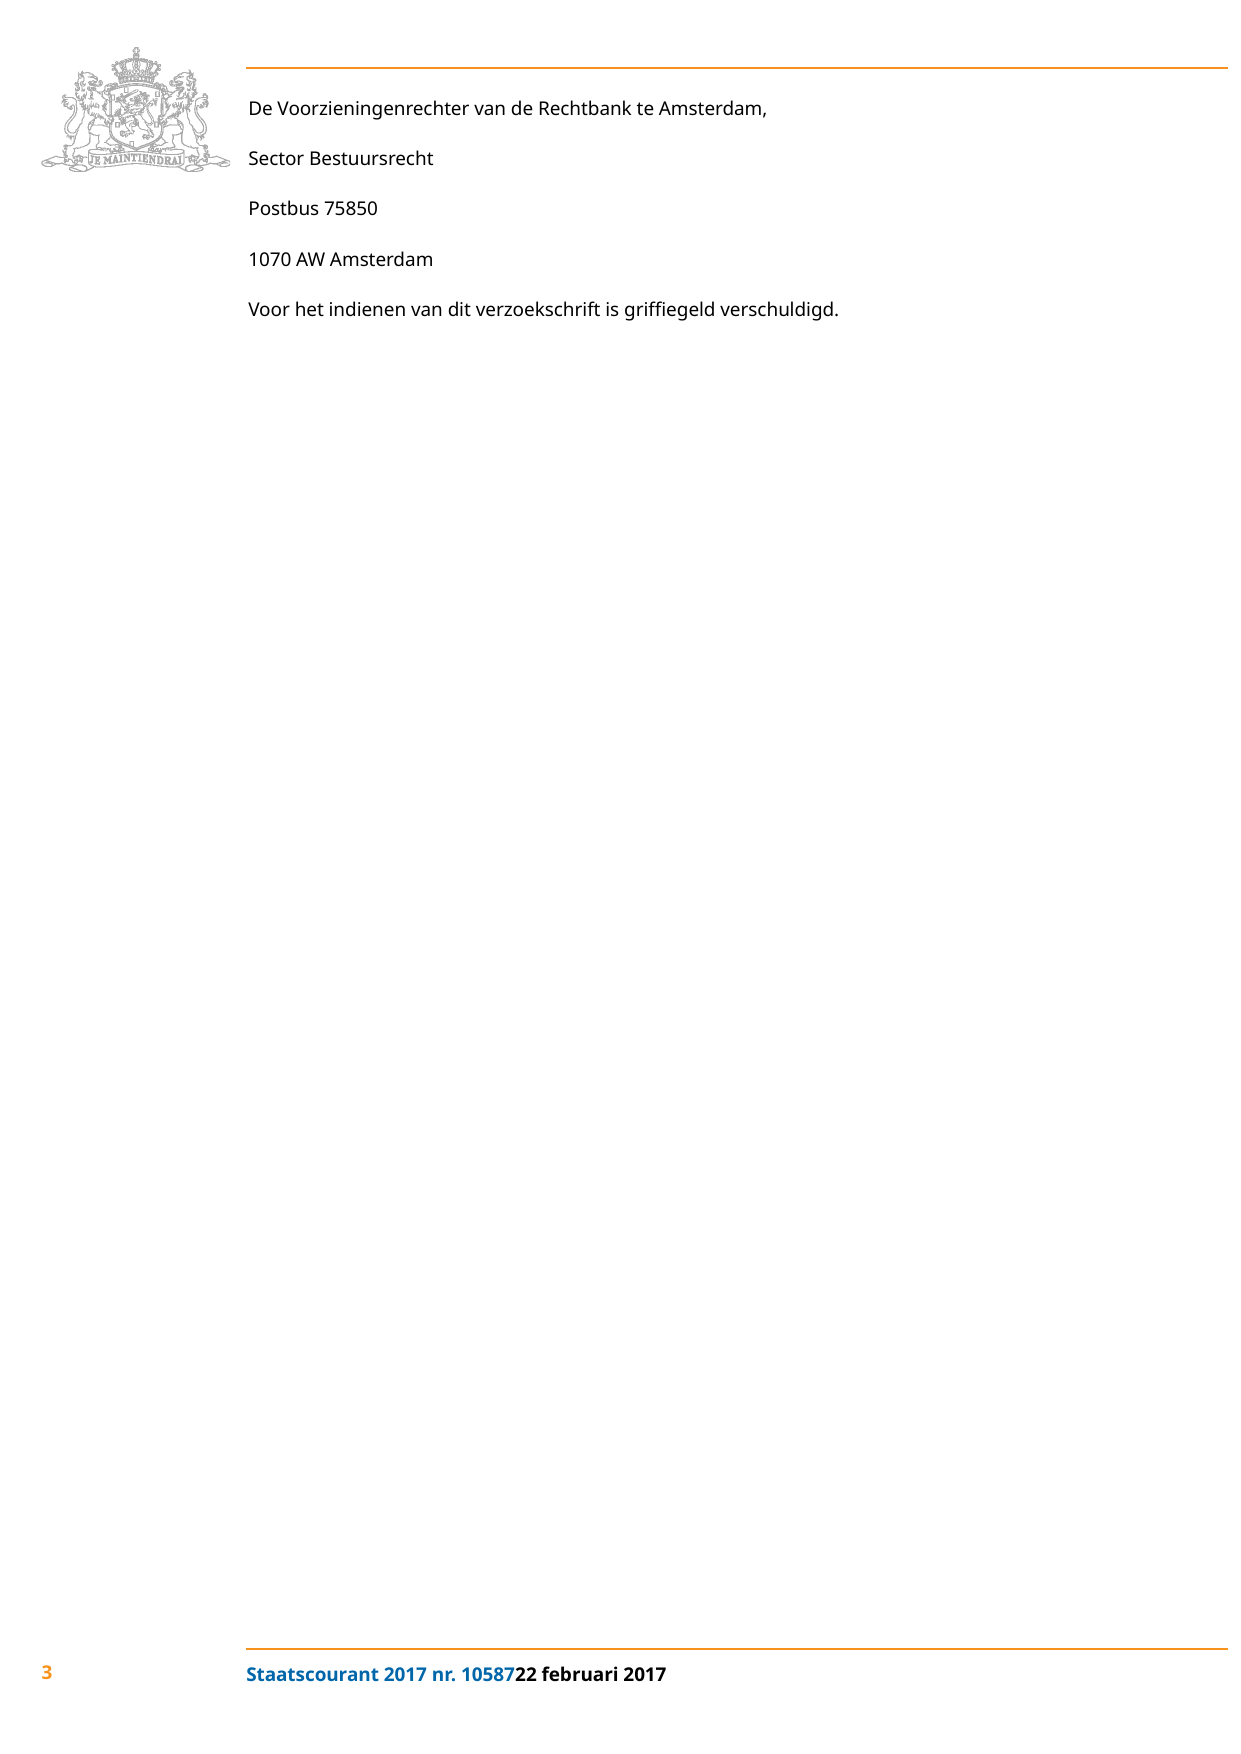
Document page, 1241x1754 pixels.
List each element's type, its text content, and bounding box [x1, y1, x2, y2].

text Sector Bestuursrecht [248, 145, 1152, 171]
picture [41, 47, 231, 172]
text Voor het indienen van dit verzoekschrift is griffiegeld verschuldigd. [248, 296, 1152, 322]
text Postbus 75850 [248, 196, 1152, 221]
text De Voorzieningenrechter van de Rechtbank te Amsterdam, [248, 95, 1152, 121]
text 1070 AW Amsterdam [248, 246, 1152, 272]
